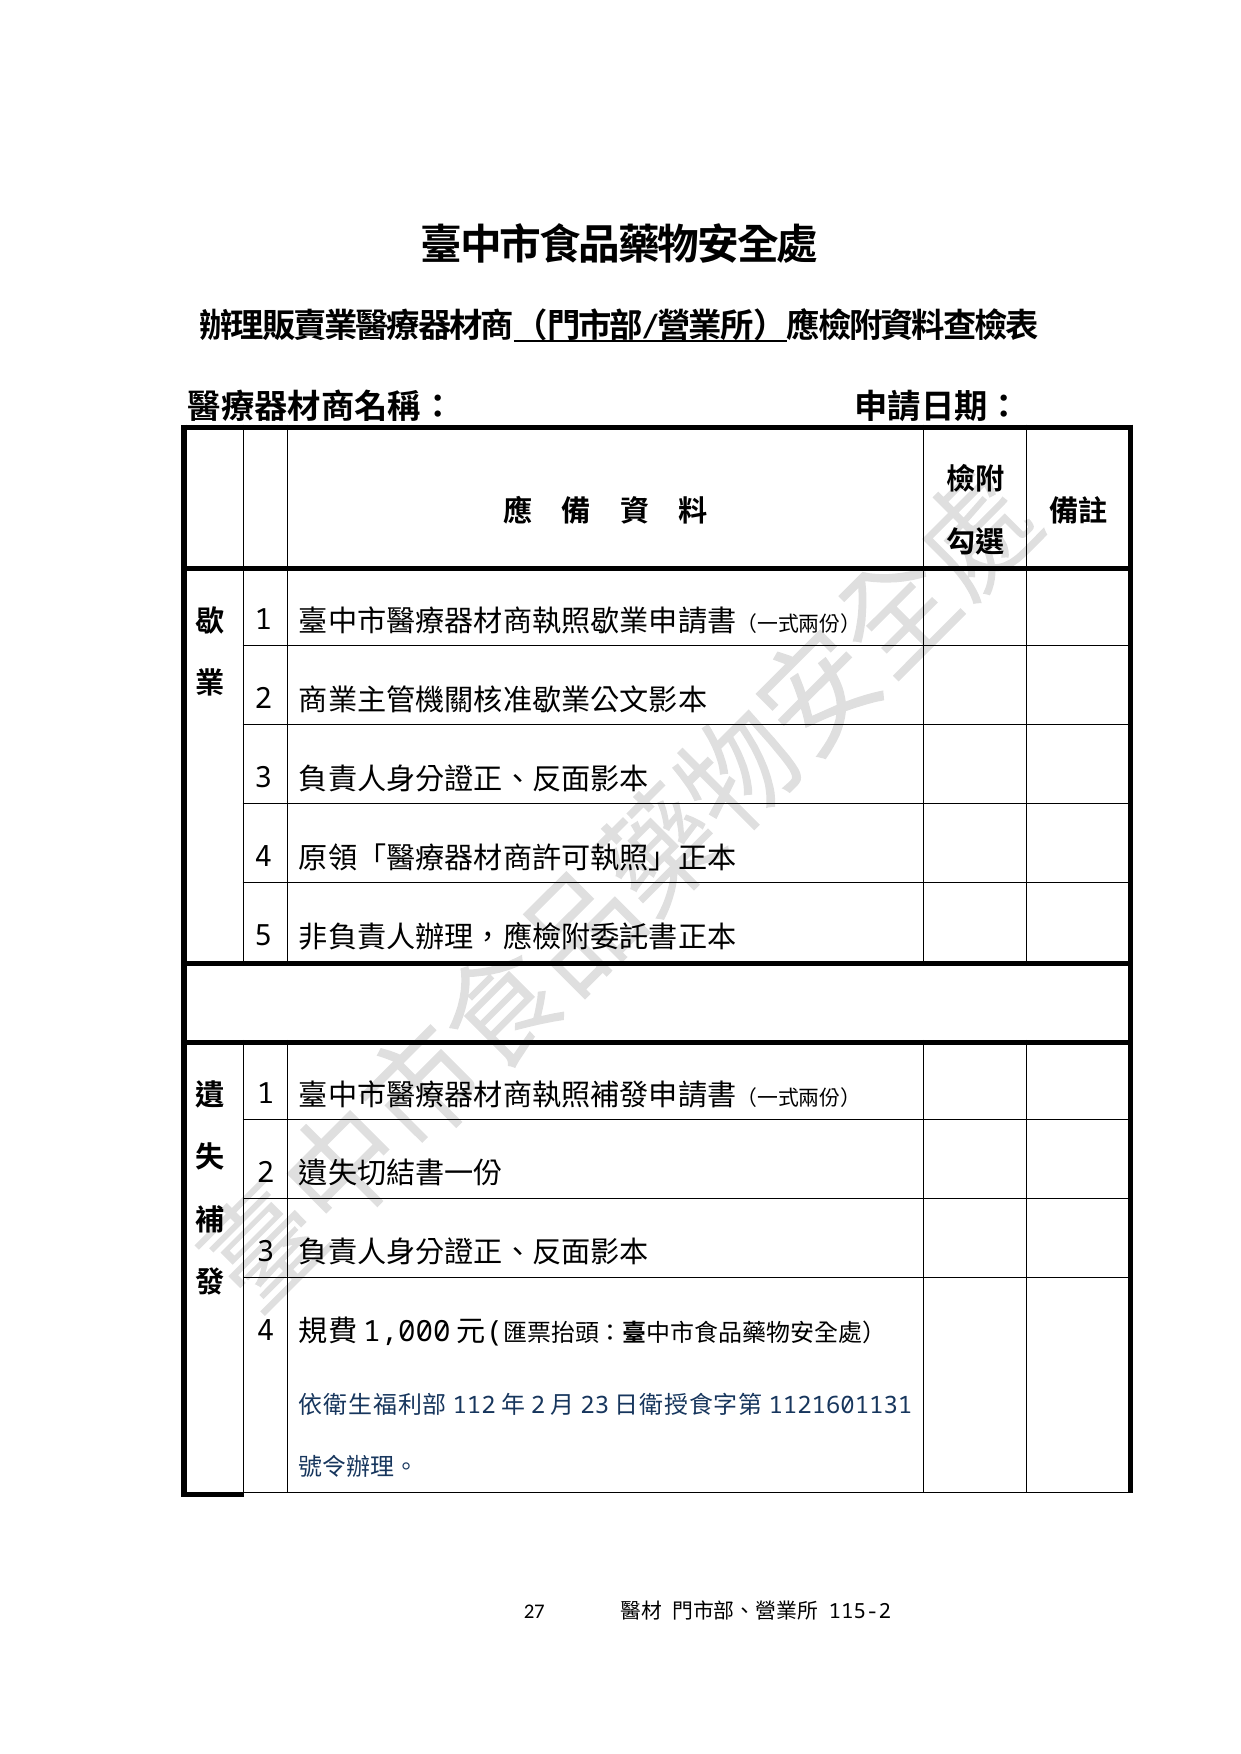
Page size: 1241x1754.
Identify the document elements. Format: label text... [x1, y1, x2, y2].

table_cell [866, 581, 910, 624]
table_cell 遺失切結書一份 [288, 1177, 309, 1198]
table_cell 歇業 [187, 571, 243, 961]
table_cell [898, 578, 923, 618]
table_cell 臺中市醫療器材商執照補發申請書（一式兩份） [399, 1088, 446, 1119]
table_header [187, 430, 243, 566]
table_cell 非負責人辦理，應檢附委託書正本 [586, 931, 619, 961]
table_cell 原領「醫療器材商許可執照」正本 [288, 804, 663, 882]
table_cell 遺失切結書一份 [303, 1153, 340, 1195]
table_cell 3 [267, 1247, 287, 1270]
table_cell [1027, 571, 1128, 645]
table_cell 5 [244, 883, 287, 961]
table_cell 3 [244, 1199, 287, 1259]
table_header 檢附勾選 [956, 535, 969, 545]
table_header 檢附勾選 [1015, 557, 1026, 566]
table_cell [1027, 1199, 1128, 1277]
table_cell 1 [244, 1045, 287, 1119]
table_cell [924, 883, 1026, 961]
table_cell 遺失切結書一份 [364, 1162, 374, 1183]
table_cell [1027, 646, 1128, 724]
table_cell [924, 571, 1026, 645]
table_header 檢附勾選 [924, 542, 947, 566]
text 辦理販賣業醫療器材商（門市部/營業所）應檢附資料查檢表 [187, 281, 1053, 343]
table_cell 4 [244, 1278, 287, 1492]
table_cell 遺失補發 [187, 1045, 243, 1492]
table_cell 臺中市醫療器材商執照補發申請書（一式兩份） [288, 1045, 408, 1119]
table_cell [465, 971, 507, 1013]
table_cell [924, 804, 1026, 882]
table_cell [486, 994, 523, 1030]
table_cell [924, 725, 1026, 803]
table_cell [924, 1278, 1026, 1492]
table_cell [469, 976, 486, 993]
table_cell 商業主管機關核准歇業公文影本 [288, 646, 923, 724]
table_cell [1027, 1120, 1128, 1198]
table_cell [564, 966, 595, 982]
table_cell 3 [268, 1228, 287, 1251]
table_cell 4 [244, 804, 287, 882]
table_cell [1027, 1045, 1128, 1119]
table_cell [746, 725, 923, 803]
table_cell [1027, 1278, 1128, 1492]
text 臺中市食品藥物安全處 [187, 199, 1053, 262]
table_cell 3 [244, 1251, 267, 1275]
table_cell [924, 1120, 1026, 1198]
table_cell 臺中市醫療器材商執照補發申請書（一式兩份） [423, 1063, 461, 1106]
table_cell 3 [253, 1270, 260, 1277]
table_cell 負責人身分證正、反面影本 [288, 1199, 923, 1277]
table_header 備註 [1027, 430, 1128, 566]
table_cell 1 [244, 571, 287, 645]
table_cell 2 [244, 1120, 287, 1198]
table_cell 臺中市醫療器材商執照歇業申請書（一式兩份） [288, 571, 902, 645]
table_cell 非負責人辦理，應檢附委託書正本 [569, 883, 923, 961]
table_cell [1027, 883, 1128, 961]
table_cell 2 [244, 646, 287, 724]
text 醫療器材商名稱： 申請日期： [187, 362, 1053, 424]
table_cell 規費1,000元(匯票抬頭：臺中市食品藥物安全處） 依衛生福利部112年2月23日衛授食字第1121601131號令辦理。 [288, 1278, 923, 1492]
table_cell 遺失切結書一份 [329, 1123, 372, 1164]
table_cell 原領「醫療器材商許可執照」正本 [645, 862, 669, 882]
table_cell [497, 966, 1128, 1040]
table_cell [924, 1045, 1026, 1119]
table_cell 負責人身分證正、反面影本 [288, 725, 766, 803]
table_cell 遺失切結書一份 [333, 1182, 367, 1198]
table_cell 非負責人辦理，應檢附委託書正本 [601, 910, 634, 945]
table_cell [1027, 725, 1128, 803]
table_header 檢附勾選 [973, 532, 980, 544]
table_cell [187, 966, 486, 1040]
table_cell 原領「醫療器材商許可執照」正本 [650, 841, 668, 858]
table_header 檢附勾選 [934, 519, 967, 566]
table_cell [476, 983, 512, 1020]
table_header 檢附勾選 [953, 472, 966, 486]
table_cell 非負責人辦理，應檢附委託書正本 [536, 884, 581, 926]
table_header [244, 430, 287, 566]
table_header 檢附勾選 [973, 551, 987, 563]
table_header 檢附勾選 [924, 430, 1026, 536]
table_cell [924, 646, 1026, 724]
table_cell 3 [244, 725, 287, 803]
table_cell 原領「醫療器材商許可執照」正本 [663, 804, 923, 882]
table_header 應 備 資 料 [288, 430, 923, 566]
table_cell [924, 1199, 1026, 1277]
table_cell 遺失切結書一份 [362, 1120, 923, 1198]
table_cell [1027, 804, 1128, 882]
table_cell 非負責人辦理，應檢附委託書正本 [564, 948, 589, 961]
table_cell 3 [244, 1213, 273, 1245]
table_cell 臺中市醫療器材商執照補發申請書（一式兩份） [405, 1045, 923, 1119]
table_cell 3 [271, 1268, 282, 1277]
table_cell 3 [244, 1199, 257, 1212]
table_header 檢附勾選 [993, 524, 1026, 564]
table_cell 遺失切結書一份 [288, 1120, 339, 1171]
table_cell 非負責人辦理，應檢附委託書正本 [288, 883, 563, 961]
table_header 檢附勾選 [950, 486, 970, 506]
